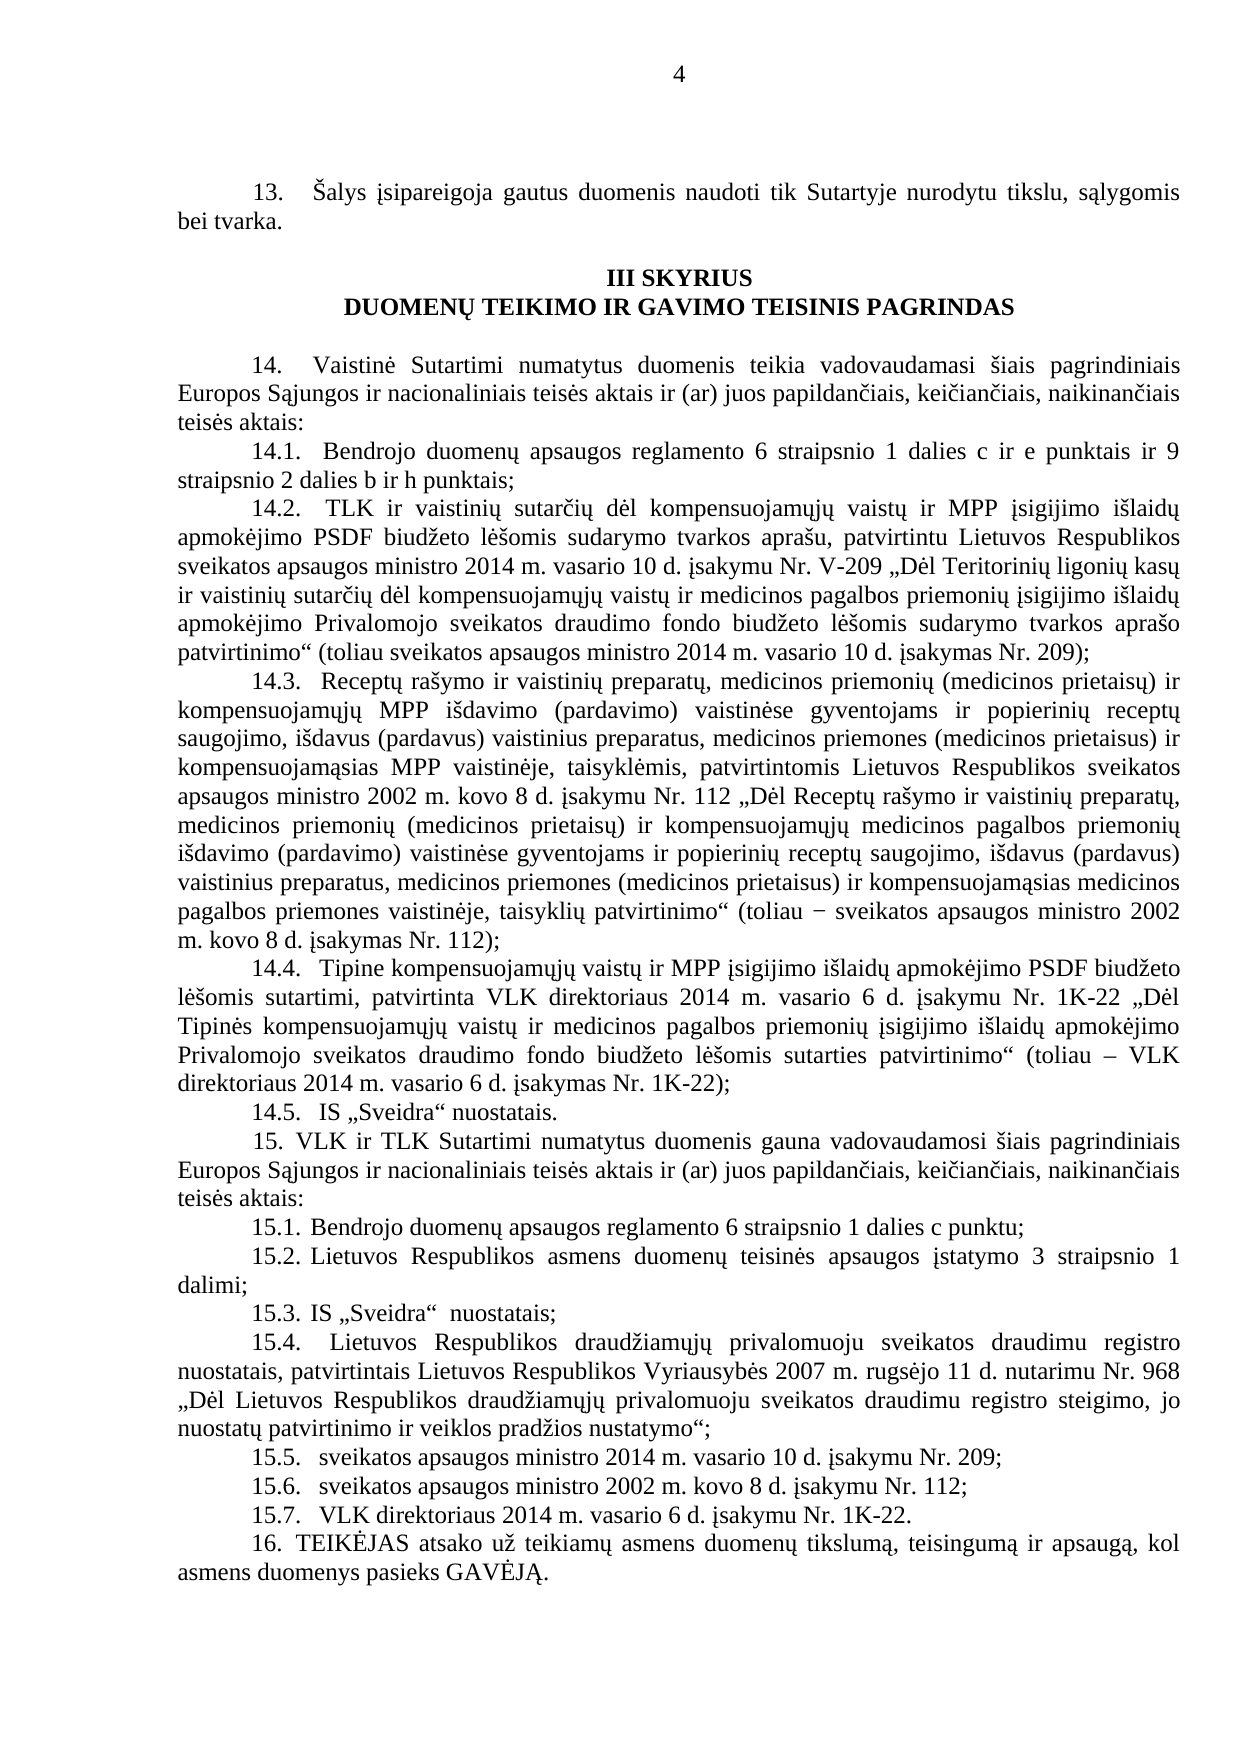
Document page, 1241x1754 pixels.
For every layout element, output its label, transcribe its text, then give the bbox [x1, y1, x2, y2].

text 14.4. Tipine kompensuojamųjų vaistų ir MPP įsigijimo išlaidų apmokėjimo PSDF biudžeto lėšomis sutartimi, patvirtinta VLK direktoriaus 2014 m. vasario 6 d. įsakymu Nr. 1K-22 „Dėl Tipinės kompensuojamųjų vaistų ir medicinos pagalbos priemonių įsigijimo išlaidų apmokėjimo Privalomojo sveikatos draudimo fondo biudžeto lėšomis sutarties patvirtinimo“ (toliau – VLK direktoriaus 2014 m. vasario 6 d. įsakymas Nr. 1K-22); [177, 953, 1181, 1097]
text 14.1. Bendrojo duomenų apsaugos reglamento 6 straipsnio 1 dalies c ir e punktais ir 9 straipsnio 2 dalies b ir h punktais; [177, 436, 1181, 493]
text 15.5. sveikatos apsaugos ministro 2014 m. vasario 10 d. įsakymu Nr. 209; [177, 1442, 1181, 1471]
text 15.2. Lietuvos Respublikos asmens duomenų teisinės apsaugos įstatymo 3 straipsnio 1 dalimi; [177, 1241, 1181, 1298]
text 14.5. IS „Sveidra“ nuostatais. [177, 1097, 1181, 1126]
text 15.3. IS „Sveidra“ nuostatais; [177, 1298, 1181, 1327]
text 16. TEIKĖJAS atsako už teikiamų asmens duomenų tikslumą, teisingumą ir apsaugą, kol asmens duomenys pasieks GAVĖJĄ. [177, 1528, 1181, 1586]
text 14.2. TLK ir vaistinių sutarčių dėl kompensuojamųjų vaistų ir MPP įsigijimo išlaidų apmokėjimo PSDF biudžeto lėšomis sudarymo tvarkos aprašu, patvirtintu Lietuvos Respublikos sveikatos apsaugos ministro 2014 m. vasario 10 d. įsakymu Nr. V-209 „Dėl Teritorinių ligonių kasų ir vaistinių sutarčių dėl kompensuojamųjų vaistų ir medicinos pagalbos priemonių įsigijimo išlaidų apmokėjimo Privalomojo sveikatos draudimo fondo biudžeto lėšomis sudarymo tvarkos aprašo patvirtinimo“ (toliau sveikatos apsaugos ministro 2014 m. vasario 10 d. įsakymas Nr. 209); [177, 493, 1181, 666]
subtitle DUOMENŲ TEIKIMO IR GAVIMO TEISINIS PAGRINDAS [177, 292, 1181, 321]
text 14. Vaistinė Sutartimi numatytus duomenis teikia vadovaudamasi šiais pagrindiniais Europos Sąjungos ir nacionaliniais teisės aktais ir (ar) juos papildančiais, keičiančiais, naikinančiais teisės aktais: [177, 350, 1181, 436]
text 15.1. Bendrojo duomenų apsaugos reglamento 6 straipsnio 1 dalies c punktu; [177, 1212, 1181, 1241]
text 15.7. VLK direktoriaus 2014 m. vasario 6 d. įsakymu Nr. 1K-22. [177, 1500, 1181, 1528]
text 14.3. Receptų rašymo ir vaistinių preparatų, medicinos priemonių (medicinos prietaisų) ir kompensuojamųjų MPP išdavimo (pardavimo) vaistinėse gyventojams ir popierinių receptų saugojimo, išdavus (pardavus) vaistinius preparatus, medicinos priemones (medicinos prietaisus) ir kompensuojamąsias MPP vaistinėje, taisyklėmis, patvirtintomis Lietuvos Respublikos sveikatos apsaugos ministro 2002 m. kovo 8 d. įsakymu Nr. 112 „Dėl Receptų rašymo ir vaistinių preparatų, medicinos priemonių (medicinos prietaisų) ir kompensuojamųjų medicinos pagalbos priemonių išdavimo (pardavimo) vaistinėse gyventojams ir popierinių receptų saugojimo, išdavus (pardavus) vaistinius preparatus, medicinos priemones (medicinos prietaisus) ir kompensuojamąsias medicinos pagalbos priemones vaistinėje, taisyklių patvirtinimo“ (toliau − sveikatos apsaugos ministro 2002 m. kovo 8 d. įsakymas Nr. 112); [177, 666, 1181, 953]
text 15.4. Lietuvos Respublikos draudžiamųjų privalomuoju sveikatos draudimu registro nuostatais, patvirtintais Lietuvos Respublikos Vyriausybės 2007 m. rugsėjo 11 d. nutarimu Nr. 968 „Dėl Lietuvos Respublikos draudžiamųjų privalomuoju sveikatos draudimu registro steigimo, jo nuostatų patvirtinimo ir veiklos pradžios nustatymo“; [177, 1327, 1181, 1442]
text 13. Šalys įsipareigoja gautus duomenis naudoti tik Sutartyje nurodytu tikslu, sąlygomis bei tvarka. [177, 177, 1181, 235]
text 15. VLK ir TLK Sutartimi numatytus duomenis gauna vadovaudamosi šiais pagrindiniais Europos Sąjungos ir nacionaliniais teisės aktais ir (ar) juos papildančiais, keičiančiais, naikinančiais teisės aktais: [177, 1126, 1181, 1212]
text 15.6. sveikatos apsaugos ministro 2002 m. kovo 8 d. įsakymu Nr. 112; [177, 1471, 1181, 1500]
subtitle III SKYRIUS [177, 263, 1181, 292]
